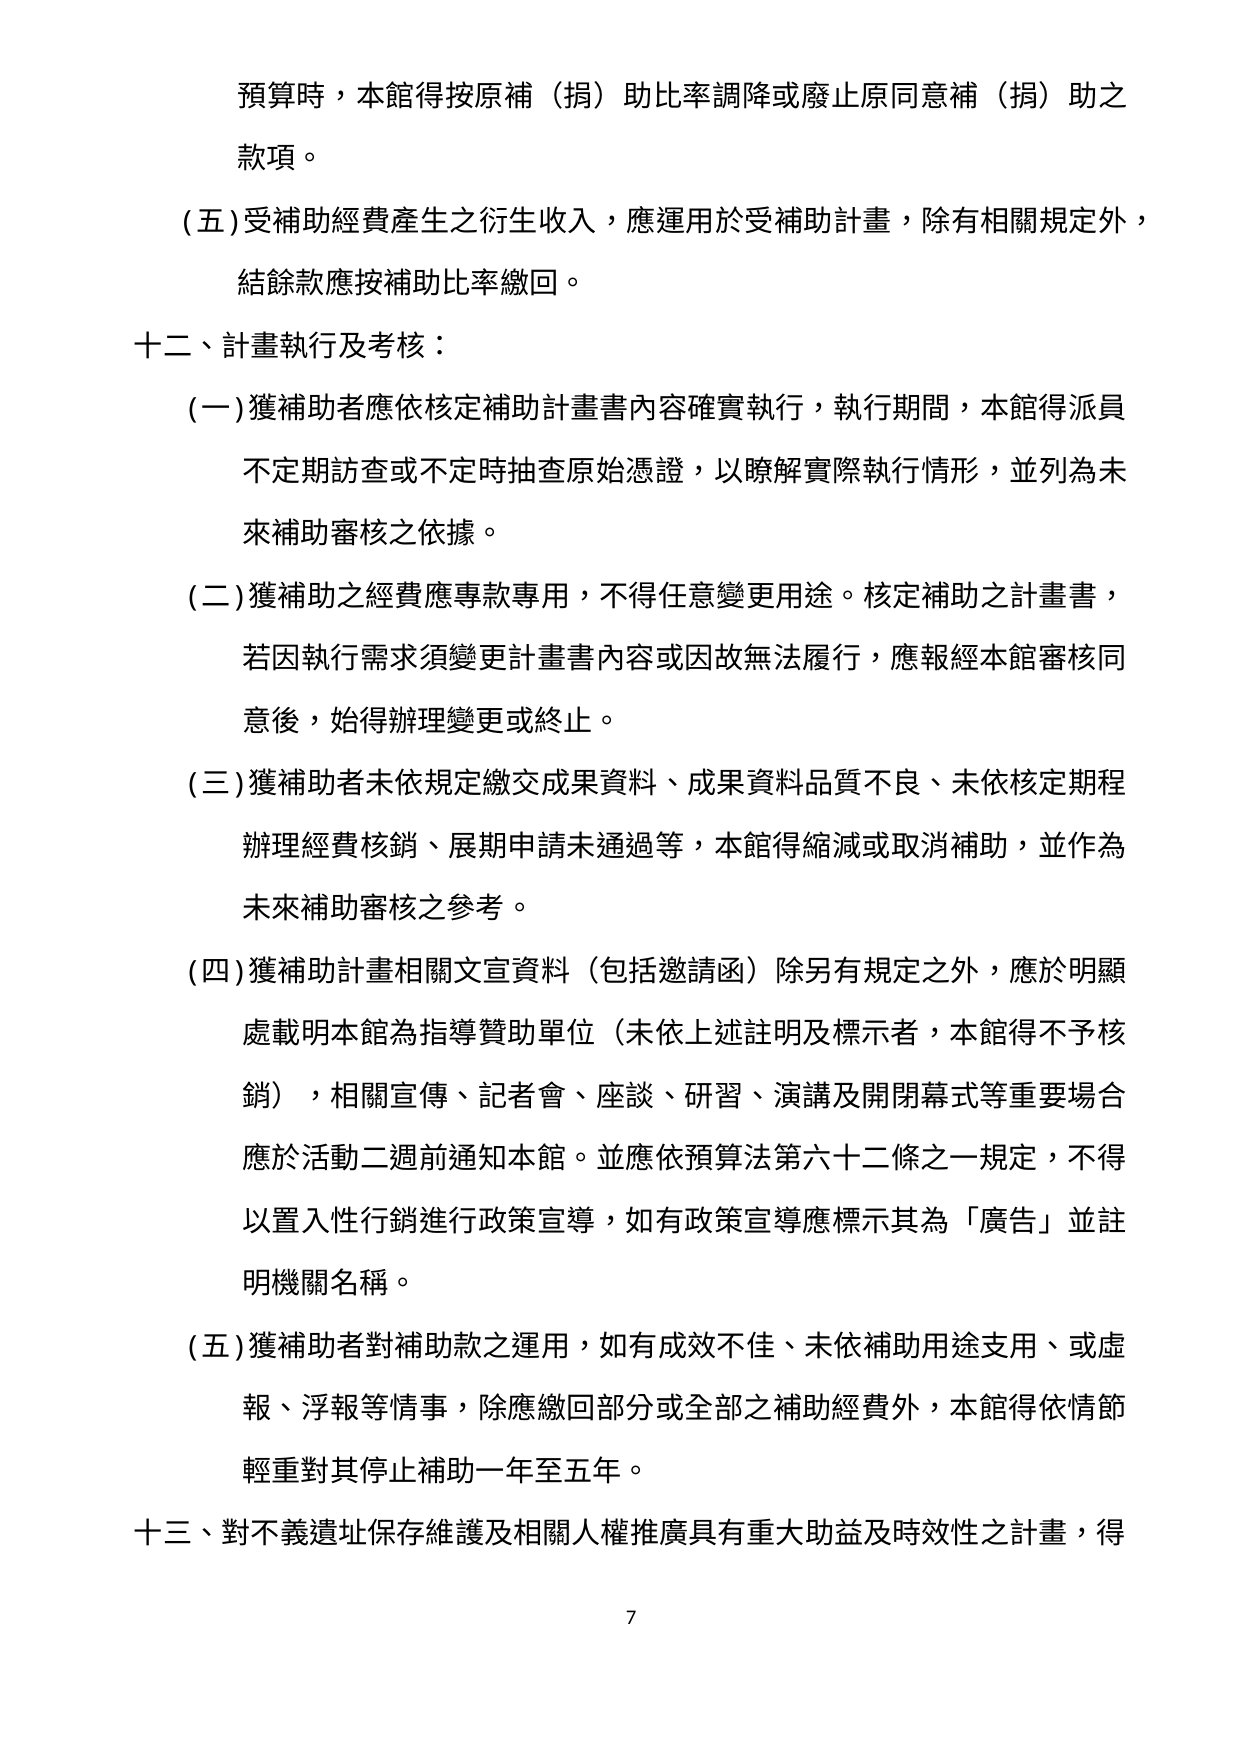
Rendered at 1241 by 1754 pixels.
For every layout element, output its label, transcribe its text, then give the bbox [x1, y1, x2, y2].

text 預算時，本館得按原補（捐）助比率調降或廢止原同意補（捐）助之款項。 [178, 52, 1128, 177]
text (三)獲補助者未依規定繳交成果資料、成果資料品質不良、未依核定期程辦理經費核銷、展期申請未通過等，本館得縮減或取消補助，並作為未來補助審核之參考。 [184, 739, 1128, 927]
text (五)受補助經費產生之衍生收入，應運用於受補助計畫，除有相關規定外，結餘款應按補助比率繳回。 [178, 177, 1128, 302]
text (四)獲補助計畫相關文宣資料（包括邀請函）除另有規定之外，應於明顯處載明本館為指導贊助單位（未依上述註明及標示者，本館得不予核銷），相關宣傳、記者會、座談、研習、演講及開閉幕式等重要場合，應於活動二週前通知本館。並應依預算法第六十二條之一規定，不得以置入性行銷進行政策宣導，如有政策宣導應標示其為「廣告」並註明機關名稱。 [184, 927, 1128, 1302]
text (五)獲補助者對補助款之運用，如有成效不佳、未依補助用途支用、或虛報、浮報等情事，除應繳回部分或全部之補助經費外，本館得依情節輕重對其停止補助一年至五年。 [184, 1302, 1128, 1489]
text 十三、對不義遺址保存維護及相關人權推廣具有重大助益及時效性之計畫，得 [134, 1489, 1128, 1552]
text (二)獲補助之經費應專款專用，不得任意變更用途。核定補助之計畫書，若因執行需求須變更計畫書內容或因故無法履行，應報經本館審核同意後，始得辦理變更或終止。 [184, 552, 1128, 739]
text (一)獲補助者應依核定補助計畫書內容確實執行，執行期間，本館得派員不定期訪查或不定時抽查原始憑證，以瞭解實際執行情形，並列為未來補助審核之依據。 [184, 364, 1128, 552]
text 十二、計畫執行及考核： [134, 302, 1128, 364]
